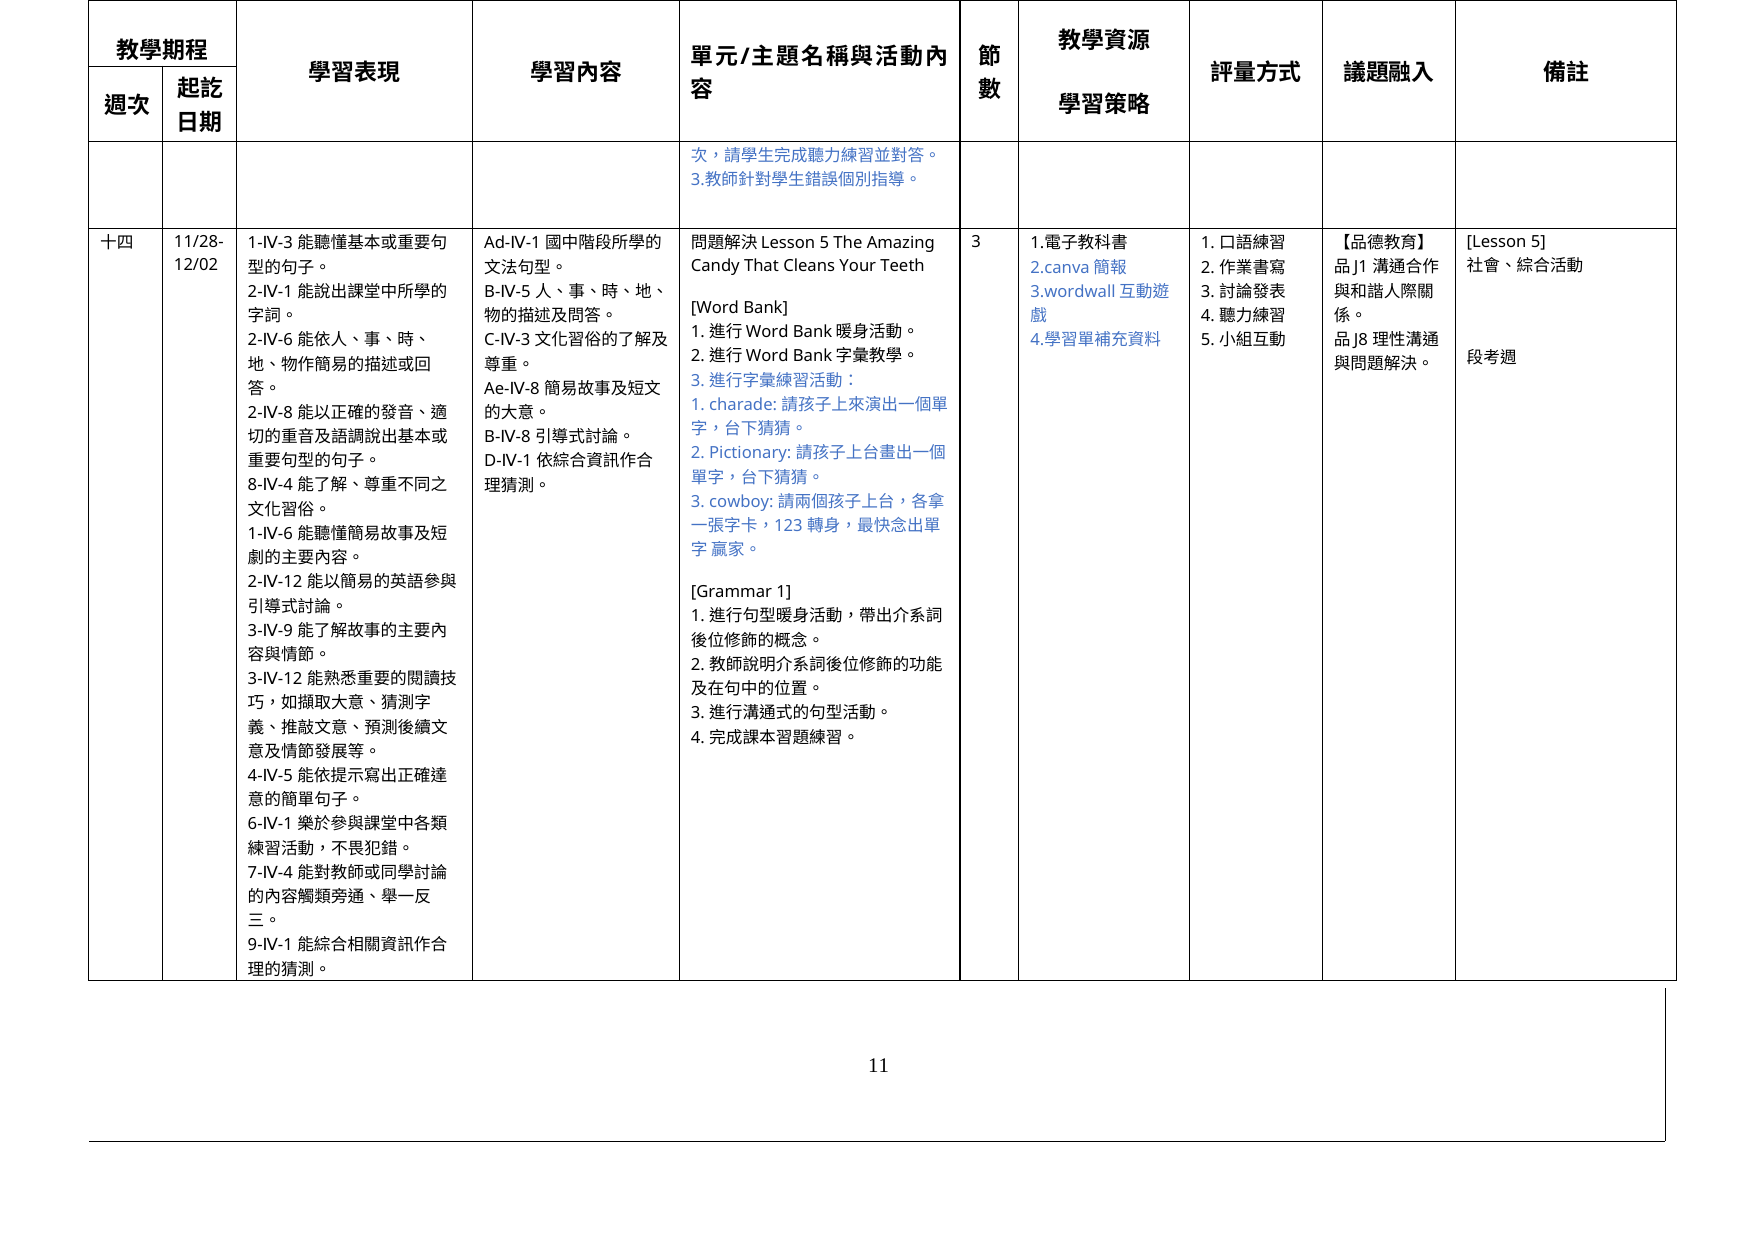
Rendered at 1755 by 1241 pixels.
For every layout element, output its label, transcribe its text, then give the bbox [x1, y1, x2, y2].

table_header 單元/主題名稱與活動內容 [680, 1, 959, 141]
table_cell [1456, 142, 1676, 228]
table_cell Ad-Ⅳ-1 國中階段所學的文法句型。 B-Ⅳ-5 人、事、時、地、物的描述及問答。 C-Ⅳ-3 文化習俗的了解及尊重。 Ae-Ⅳ-8 簡易故事及短文的大意。 B-Ⅳ-8 引導式討論。 D-Ⅳ-1 依綜合資訊作合理猜測。 [473, 229, 679, 980]
table_header 議題融入 [1323, 1, 1455, 141]
table_cell [961, 142, 1018, 228]
table_cell 11/28-12/02 [163, 229, 236, 980]
table_cell 3 [961, 229, 1018, 980]
table_cell [89, 142, 162, 228]
table_cell 【品德教育】 品J1 溝通合作與和諧人際關係。 品J8 理性溝通與問題解決。 [1323, 229, 1455, 980]
table_cell 1. 口語練習 2. 作業書寫 3. 討論發表 4. 聽力練習 5. 小組互動 [1190, 229, 1322, 980]
table_header 節數 [961, 1, 1018, 141]
table_header 學習內容 [473, 1, 679, 141]
table_cell [163, 142, 236, 228]
table_cell [237, 142, 472, 228]
table_header 教學資源 學習策略 [1019, 1, 1189, 141]
table_cell 十四 [89, 229, 162, 980]
table_cell [1019, 142, 1189, 228]
table_cell [1190, 142, 1322, 228]
table_cell 1-Ⅳ-3 能聽懂基本或重要句型的句子。 2-Ⅳ-1 能說出課堂中所學的字詞。 2-Ⅳ-6 能依人、事、時、地、物作簡易的描述或回答。 2-Ⅳ-8 能以正確的發音、適切的重音及語調說出基本或重要句型的句子。 8-Ⅳ-4 能了解、尊重不同之文化習俗。 1-Ⅳ-6 能聽懂簡易故事及短劇的主要內容。 2-Ⅳ-12 能以簡易的英語參與引導式討論。 3-Ⅳ-9 能了解故事的主要內容與情節。 3-Ⅳ-12 能熟悉重要的閱讀技巧，如擷取大意、猜測字義、推敲文意、預測後續文意及情節發展等。 4-Ⅳ-5 能依提示寫出正確達意的簡單句子。 6-Ⅳ-1 樂於參與課堂中各類練習活動，不畏犯錯。 7-Ⅳ-4 能對教師或同學討論的內容觸類旁通、舉一反三。 9-Ⅳ-1 能綜合相關資訊作合理的猜測。 [237, 229, 472, 980]
table_cell [473, 142, 679, 228]
table_header 備註 [1456, 1, 1676, 141]
table_header 評量方式 [1190, 1, 1322, 141]
table_cell 起訖日期 [163, 67, 236, 141]
table_header 學習表現 [237, 1, 472, 141]
table_cell [1323, 142, 1455, 228]
table_cell 問題解決Lesson 5 The Amazing Candy That Cleans Your Teeth [Word Bank] 1. 進行Word Bank暖身活動。 2. 進行Word Bank字彙教學。 3. 進行字彙練習活動： 1. charade: 請孩子上來演出一個單字，台下猜猜。 2. Pictionary: 請孩子上台畫出一個單字，台下猜猜。 3. cowboy: 請兩個孩子上台，各拿一張字卡，123 轉身，最快念出單字 贏家。 [Grammar 1] 1. 進行句型暖身活動，帶出介系詞後位修飾的概念。 2. 教師說明介系詞後位修飾的功能及在句中的位置。 3. 進行溝通式的句型活動。 4. 完成課本習題練習。 [680, 229, 959, 980]
table_header 教學期程 [89, 1, 236, 66]
table_cell 1.電子教科書 2.canva簡報 3.wordwall互動遊戲 4.學習單補充資料 [1019, 229, 1189, 980]
table_cell 次，請學生完成聽力練習並對答。 3.教師針對學生錯誤個別指導。 [680, 142, 959, 228]
table_cell 週次 [89, 67, 162, 141]
table_cell [Lesson 5] 社會、綜合活動 段考週 [1456, 229, 1676, 980]
